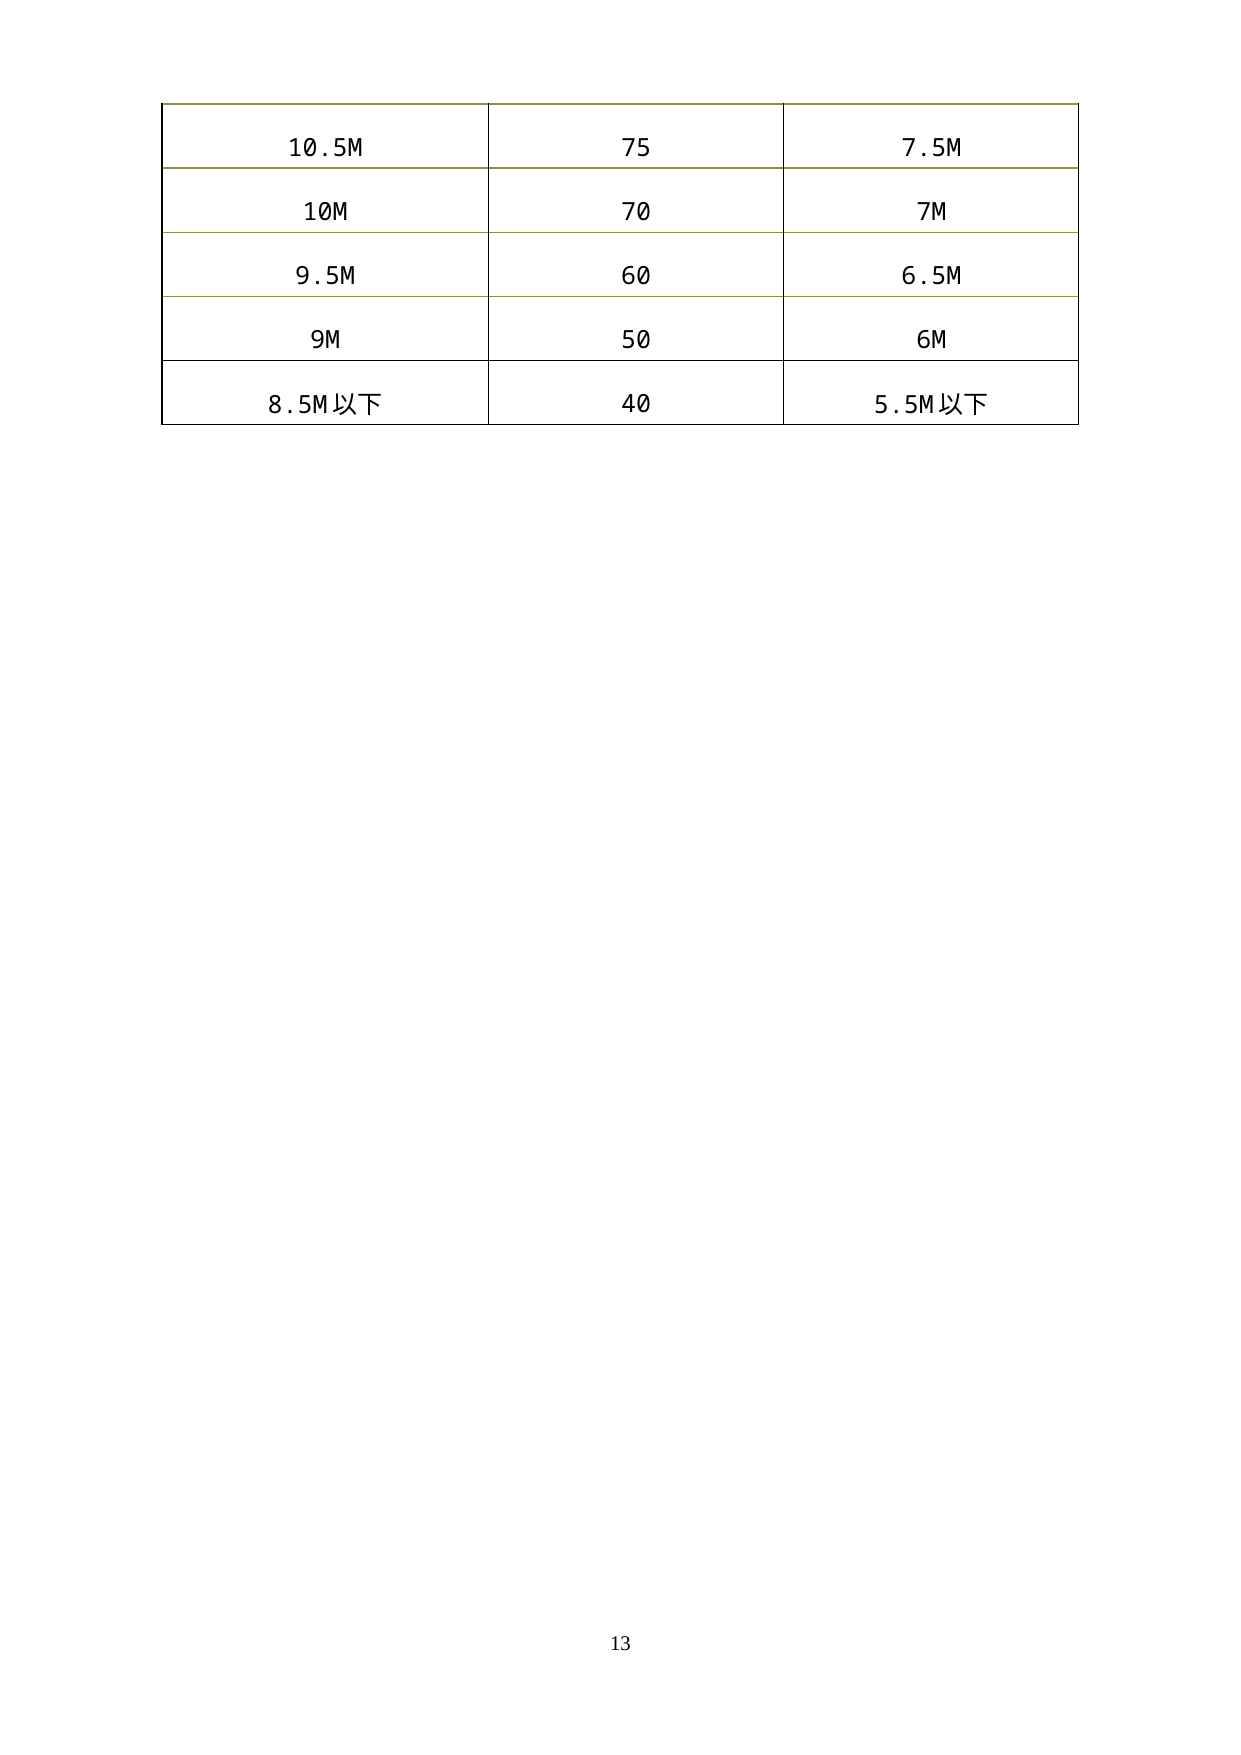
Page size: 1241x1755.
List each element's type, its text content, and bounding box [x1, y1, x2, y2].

table_cell 10M [163, 169, 488, 232]
table_cell 9M [163, 297, 488, 360]
table_cell 60 [489, 233, 783, 296]
table_cell 8.5M以下 [163, 361, 488, 424]
table_cell 70 [489, 169, 783, 232]
table_cell 40 [489, 361, 783, 424]
table_cell 10.5M [163, 105, 488, 167]
table_cell 9.5M [163, 233, 488, 296]
table_cell 6M [784, 297, 1078, 360]
table_cell 75 [489, 105, 783, 167]
table_cell 6.5M [784, 233, 1078, 296]
table_cell 50 [489, 297, 783, 360]
table_cell 7M [784, 169, 1078, 232]
table_cell 7.5M [784, 105, 1078, 167]
table_cell 5.5M以下 [784, 361, 1078, 424]
